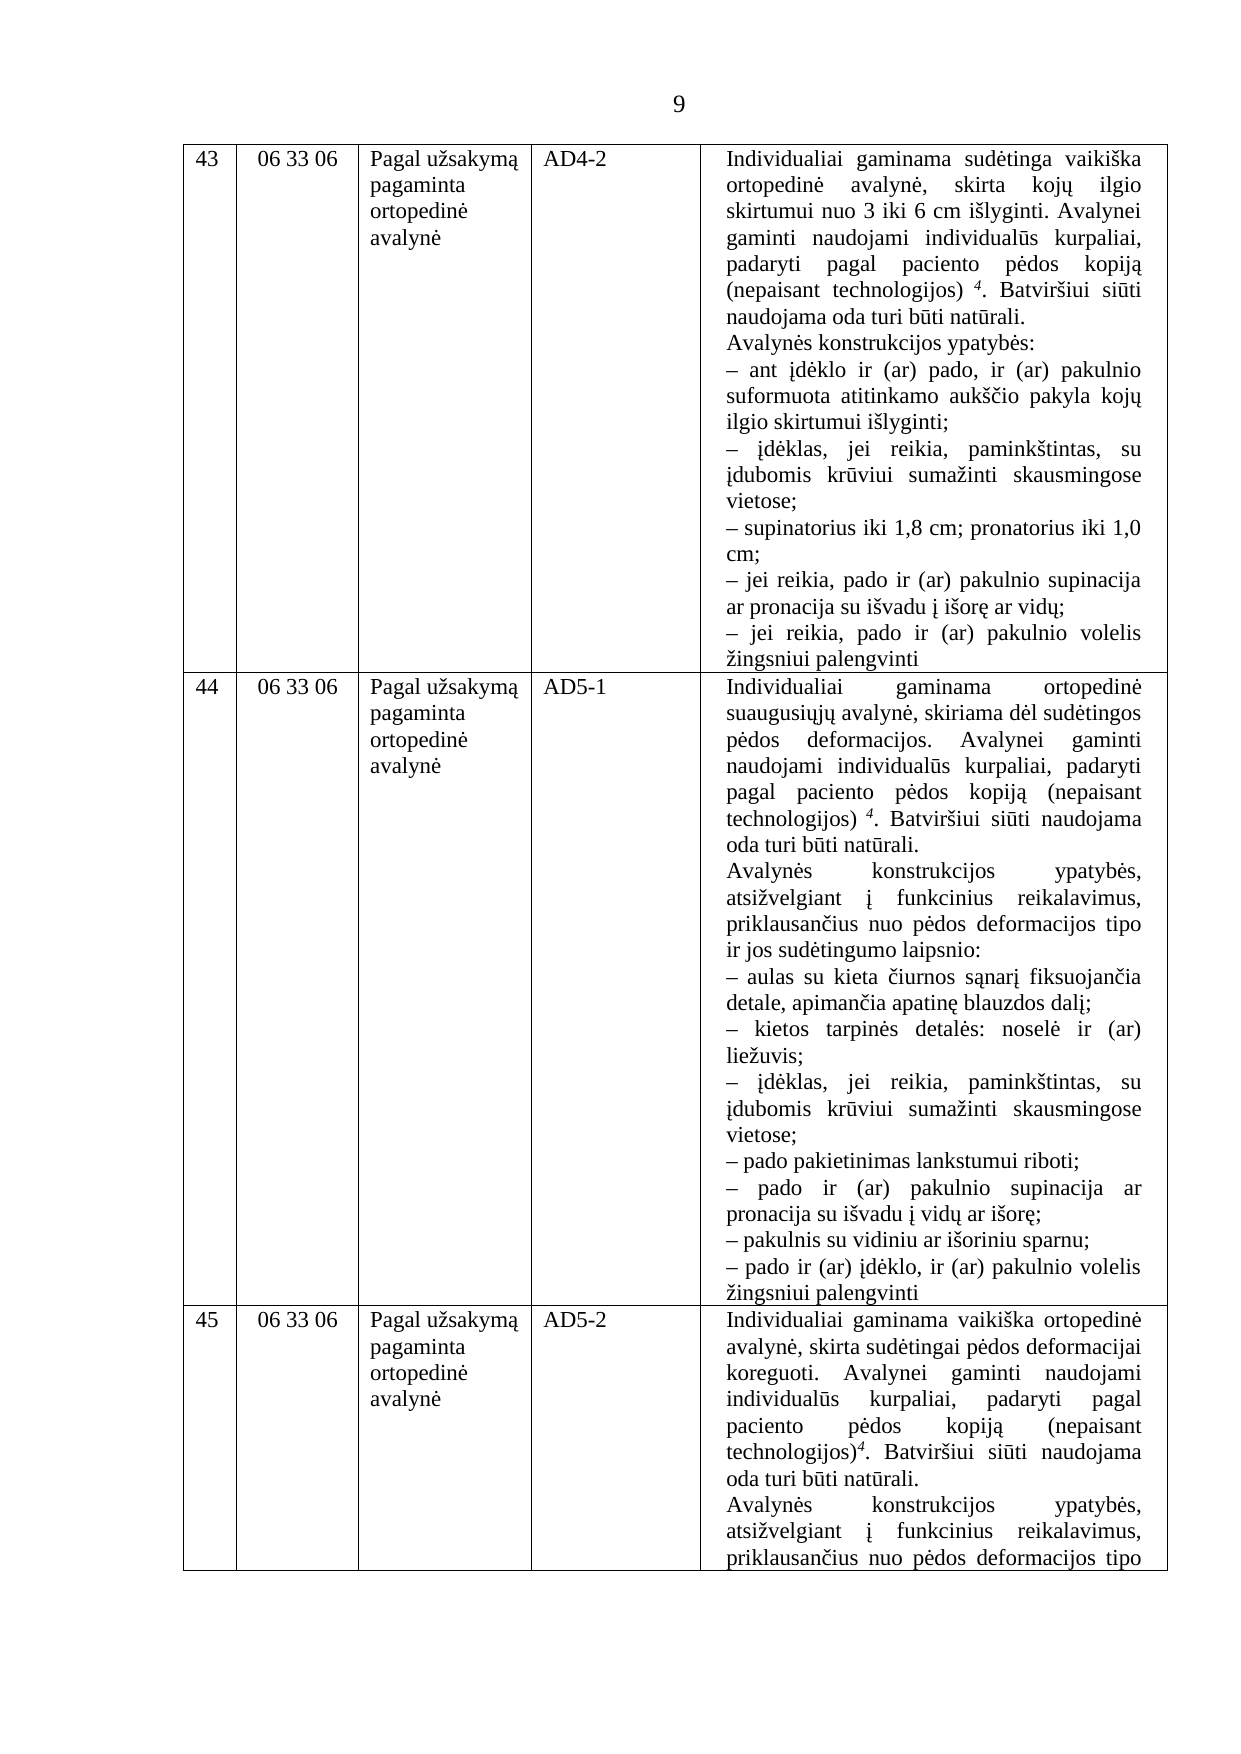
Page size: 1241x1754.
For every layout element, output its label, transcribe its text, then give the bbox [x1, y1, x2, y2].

table_cell 43 [184, 145, 236, 672]
table_cell Individualiai gaminama sudėtinga vaikiška ortopedinė avalynė, skirta kojų ilgio skirtumui nuo 3 iki 6 cm išlyginti. Avalynei gaminti naudojami individualūs kurpaliai, padaryti pagal paciento pėdos kopiją (nepaisant technologijos) 4. Batviršiui siūti naudojama oda turi būti natūrali. Avalynės konstrukcijos ypatybės: – ant įdėklo ir (ar) pado, ir (ar) pakulnio suformuota atitinkamo aukščio pakyla kojų ilgio skirtumui išlyginti; – įdėklas, jei reikia, paminkštintas, su įdubomis krūviui sumažinti skausmingose vietose; – supinatorius iki 1,8 cm; pronatorius iki 1,0 cm; – jei reikia, pado ir (ar) pakulnio supinacija ar pronacija su išvadu į išorę ar vidų; – jei reikia, pado ir (ar) pakulnio volelis žingsniui palengvinti [701, 145, 1167, 672]
table_cell 06 33 06 [237, 145, 358, 672]
table_cell Individualiai gaminama ortopedinė suaugusiųjų avalynė, skiriama dėl sudėtingos pėdos deformacijos. Avalynei gaminti naudojami individualūs kurpaliai, padaryti pagal paciento pėdos kopiją (nepaisant technologijos) 4. Batviršiui siūti naudojama oda turi būti natūrali. Avalynės konstrukcijos ypatybės, atsižvelgiant į funkcinius reikalavimus, priklausančius nuo pėdos deformacijos tipo ir jos sudėtingumo laipsnio: – aulas su kieta čiurnos sąnarį fiksuojančia detale, apimančia apatinę blauzdos dalį; – kietos tarpinės detalės: noselė ir (ar) liežuvis; – įdėklas, jei reikia, paminkštintas, su įdubomis krūviui sumažinti skausmingose vietose; – pado pakietinimas lankstumui riboti; – pado ir (ar) pakulnio supinacija ar pronacija su išvadu į vidų ar išorę; – pakulnis su vidiniu ar išoriniu sparnu; – pado ir (ar) įdėklo, ir (ar) pakulnio volelis žingsniui palengvinti [701, 673, 1167, 1305]
table_cell Individualiai gaminama vaikiška ortopedinė avalynė, skirta sudėtingai pėdos deformacijai koreguoti. Avalynei gaminti naudojami individualūs kurpaliai, padaryti pagal paciento pėdos kopiją (nepaisant technologijos)4. Batviršiui siūti naudojama oda turi būti natūrali. Avalynės konstrukcijos ypatybės, atsižvelgiant į funkcinius reikalavimus, priklausančius nuo pėdos deformacijos tipo [701, 1306, 1167, 1570]
table_cell AD4-2 [532, 145, 700, 672]
table_cell AD5-2 [532, 1306, 700, 1570]
table_cell Pagal užsakymą pagaminta ortopedinė avalynė [359, 145, 531, 672]
table_cell 44 [184, 673, 236, 1305]
table_cell Pagal užsakymą pagaminta ortopedinė avalynė [359, 673, 531, 1305]
table_cell 45 [184, 1306, 236, 1570]
table_cell 06 33 06 [237, 673, 358, 1305]
table_cell Pagal užsakymą pagaminta ortopedinė avalynė [359, 1306, 531, 1570]
table_cell 06 33 06 [237, 1306, 358, 1570]
table_cell AD5-1 [532, 673, 700, 1305]
